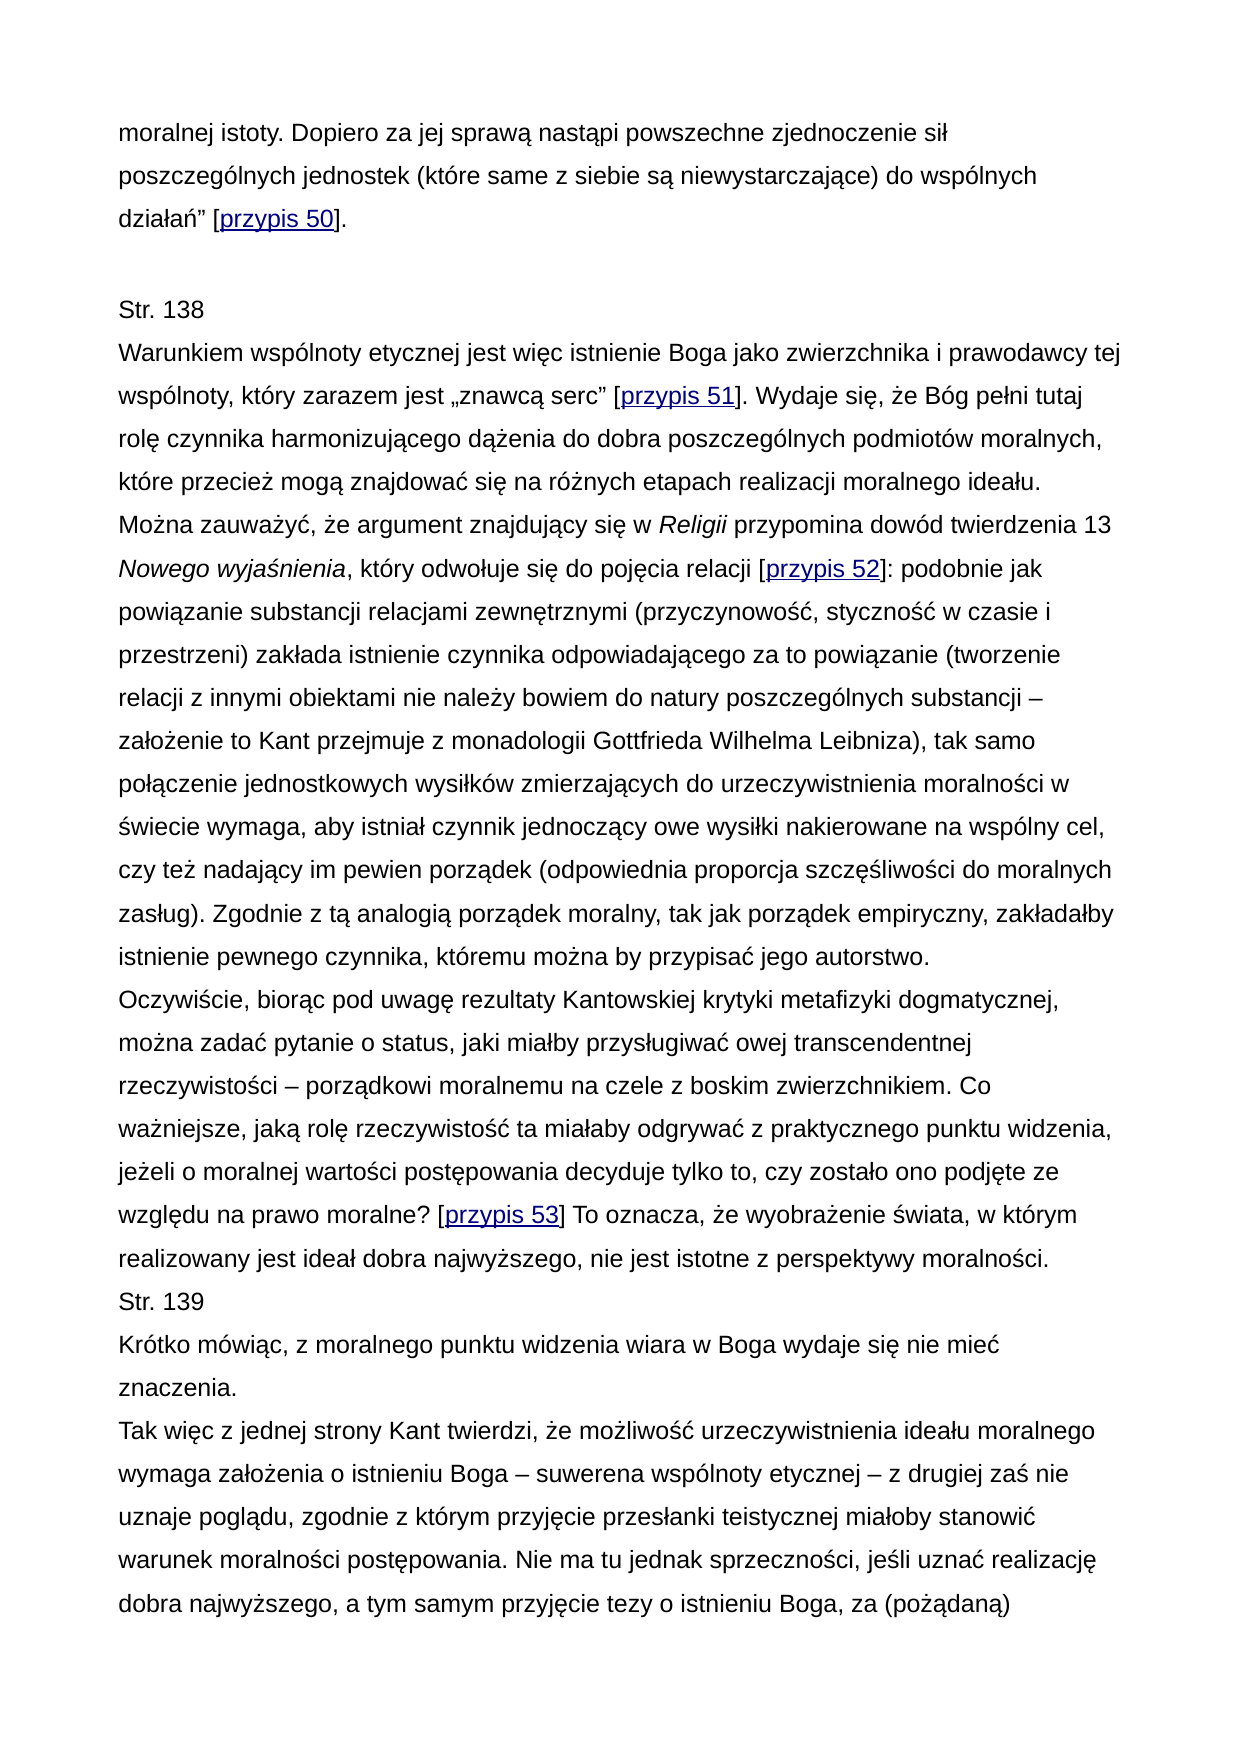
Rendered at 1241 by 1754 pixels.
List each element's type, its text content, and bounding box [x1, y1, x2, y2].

text moralnej istoty. Dopiero za jej sprawą nastąpi powszechne zjednoczenie sił poszczególnych jednostek (które same z siebie są niewystarczające) do wspólnych działań” [przypis 50]. [118, 118, 1122, 233]
text Oczywiście, biorąc pod uwagę rezultaty Kantowskiej krytyki metafizyki dogmatycznej, można zadać pytanie o status, jaki miałby przysługiwać owej transcendentnej rzeczywistości – porządkowi moralnemu na czele z boskim zwierzchnikiem. Co ważniejsze, jaką rolę rzeczywistość ta miałaby odgrywać z praktycznego punktu widzenia, jeżeli o moralnej wartości postępowania decyduje tylko to, czy zostało ono podjęte ze względu na prawo moralne? [przypis 53] To oznacza, że wyobrażenie świata, w którym realizowany jest ideał dobra najwyższego, nie jest istotne z perspektywy moralności. [118, 985, 1122, 1272]
text Warunkiem wspólnoty etycznej jest więc istnienie Boga jako zwierzchnika i prawodawcy tej wspólnoty, który zarazem jest „znawcą serc” [przypis 51]. Wydaje się, że Bóg pełni tutaj rolę czynnika harmonizującego dążenia do dobra poszczególnych podmiotów moralnych, które przecież mogą znajdować się na różnych etapach realizacji moralnego ideału. Można zauważyć, że argument znajdujący się w Religii przypomina dowód twierdzenia 13 Nowego wyjaśnienia, który odwołuje się do pojęcia relacji [przypis 52]: podobnie jak powiązanie substancji relacjami zewnętrznymi (przyczynowość, styczność w czasie i przestrzeni) zakłada istnienie czynnika odpowiadającego za to powiązanie (tworzenie relacji z innymi obiektami nie należy bowiem do natury poszczególnych substancji – założenie to Kant przejmuje z monadologii Gottfrieda Wilhelma Leibniza), tak samo połączenie jednostkowych wysiłków zmierzających do urzeczywistnienia moralności w świecie wymaga, aby istniał czynnik jednoczący owe wysiłki nakierowane na wspólny cel, czy też nadający im pewien porządek (odpowiednia proporcja szczęśliwości do moralnych zasług). Zgodnie z tą analogią porządek moralny, tak jak porządek empiryczny, zakładałby istnienie pewnego czynnika, któremu można by przypisać jego autorstwo. [118, 338, 1122, 970]
text Str. 139 [118, 1287, 1122, 1315]
text Tak więc z jednej strony Kant twierdzi, że możliwość urzeczywistnienia ideału moralnego wymaga założenia o istnieniu Boga – suwerena wspólnoty etycznej – z drugiej zaś nie uznaje poglądu, zgodnie z którym przyjęcie przesłanki teistycznej miałoby stanowić warunek moralności postępowania. Nie ma tu jednak sprzeczności, jeśli uznać realizację dobra najwyższego, a tym samym przyjęcie tezy o istnieniu Boga, za (pożądaną) [118, 1416, 1122, 1617]
text Str. 138 [118, 295, 1122, 323]
text Krótko mówiąc, z moralnego punktu widzenia wiara w Boga wydaje się nie mieć znaczenia. [118, 1330, 1122, 1402]
